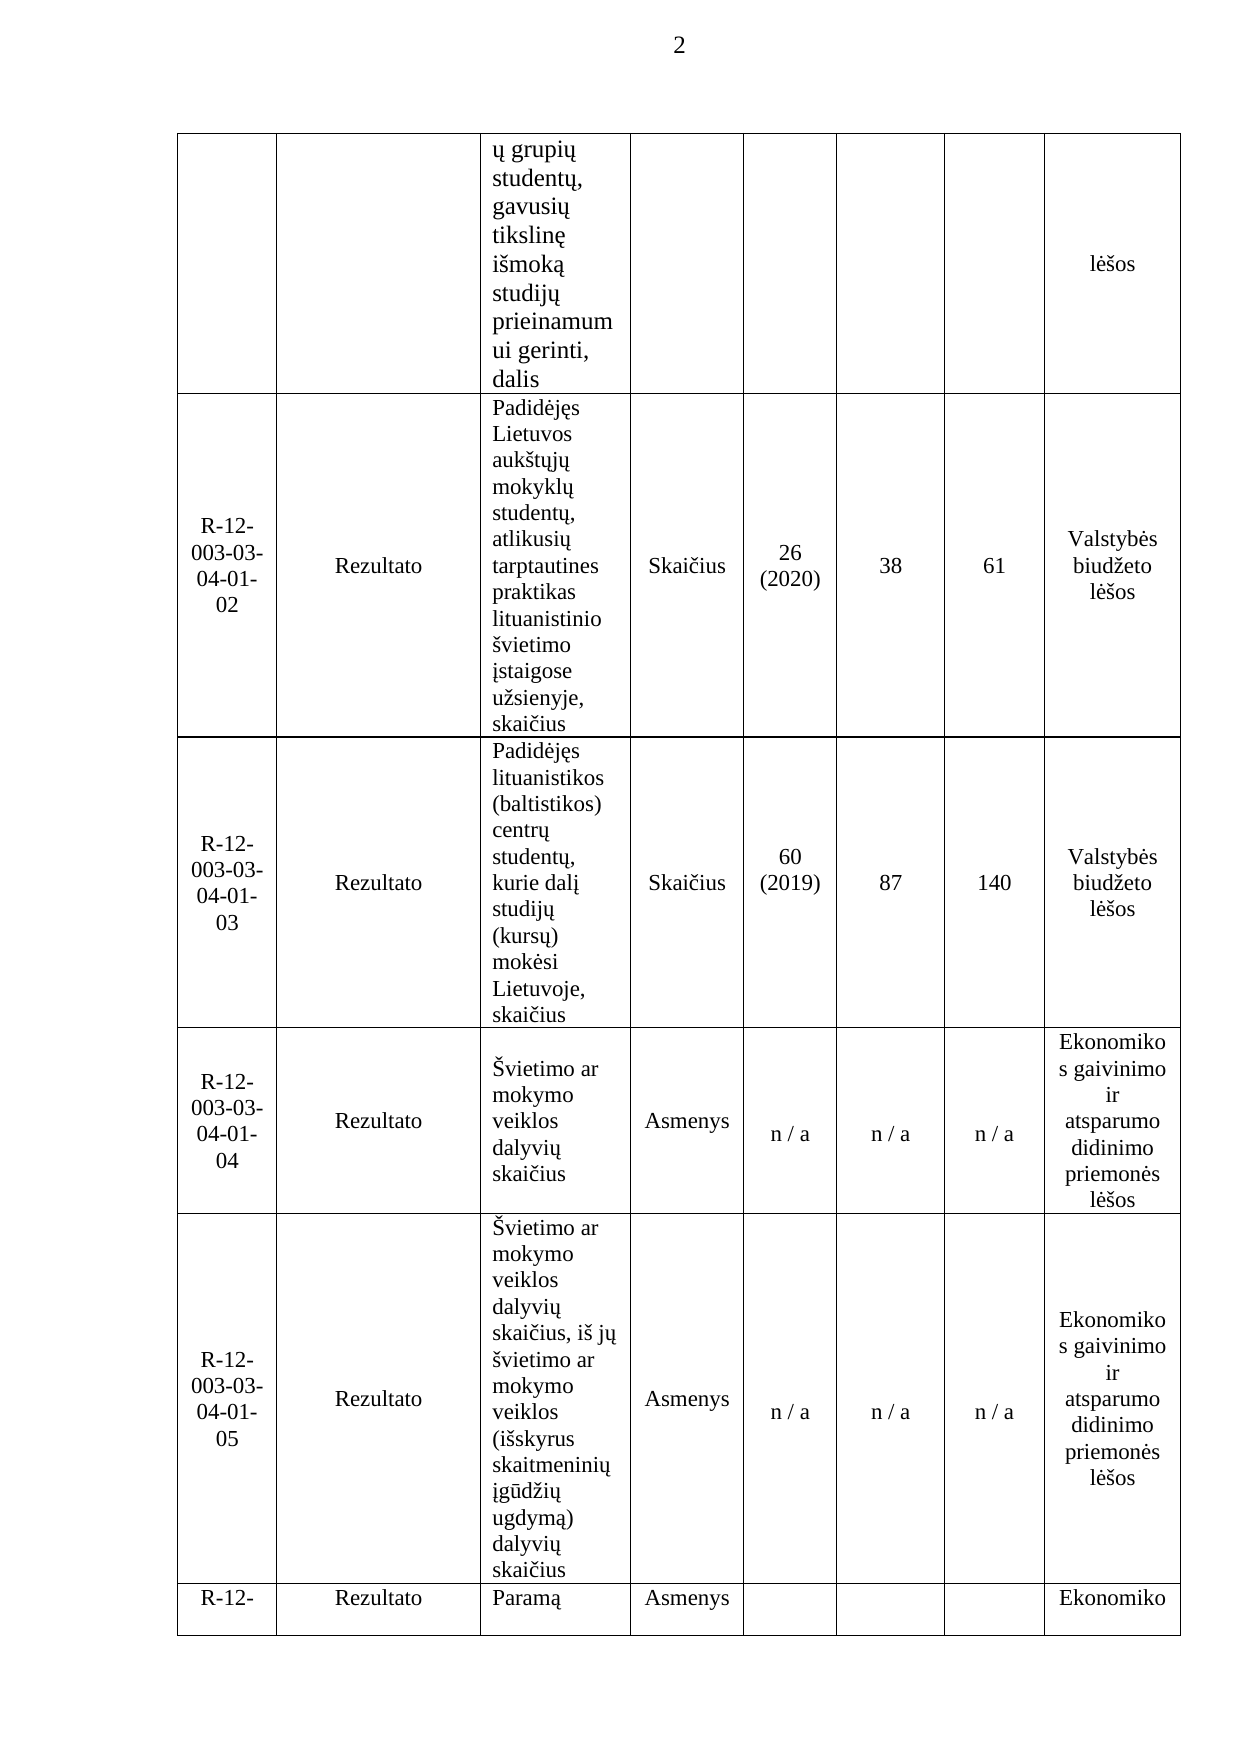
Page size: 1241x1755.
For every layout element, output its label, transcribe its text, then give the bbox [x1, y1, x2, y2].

table_cell R-12-003-03-04-01-04 [178, 1028, 276, 1213]
table_cell n / a [945, 1028, 1044, 1213]
table_cell [277, 134, 480, 393]
table_cell 61 [945, 394, 1044, 736]
table_cell Rezultato [277, 738, 480, 1027]
table_cell n / a [837, 1028, 944, 1213]
table_cell 60 (2019) [744, 738, 836, 1027]
table_cell Švietimo ar mokymo veiklos dalyvių skaičius [481, 1028, 630, 1213]
table_cell 26 (2020) [744, 394, 836, 736]
table_cell 87 [837, 738, 944, 1027]
table_cell Skaičius [631, 738, 743, 1027]
table_cell [837, 134, 944, 393]
table_cell Skaičius [631, 394, 743, 736]
table_cell [945, 134, 1044, 393]
table_cell [945, 1584, 1044, 1635]
table_cell Rezultato [277, 394, 480, 736]
table_cell R-12- [178, 1584, 276, 1635]
table_cell Paramą [481, 1584, 630, 1635]
table_cell [837, 1584, 944, 1635]
table_cell Asmenys [631, 1214, 743, 1583]
table_cell Asmenys [631, 1028, 743, 1213]
table_cell Valstybės biudžeto lėšos [1045, 738, 1180, 1027]
table_cell Švietimo ar mokymo veiklos dalyvių skaičius, iš jų švietimo ar mokymo veiklos (išskyrus skaitmeninių įgūdžių ugdymą) dalyvių skaičius [481, 1214, 630, 1583]
table_cell n / a [945, 1214, 1044, 1583]
table_cell Ekonomikos gaivinimo ir atsparumo didinimo priemonės lėšos [1045, 1028, 1180, 1213]
table_cell lėšos [1045, 134, 1180, 393]
table_cell n / a [744, 1028, 836, 1213]
table_cell Rezultato [277, 1584, 480, 1635]
table_cell 38 [837, 394, 944, 736]
table_cell 140 [945, 738, 1044, 1027]
table_cell Valstybės biudžeto lėšos [1045, 394, 1180, 736]
table_cell [178, 134, 276, 393]
table_cell [744, 1584, 836, 1635]
table_cell Padidėjęs Lietuvos aukštųjų mokyklų studentų, atlikusių tarptautines praktikas lituanistinio švietimo įstaigose užsienyje, skaičius [481, 394, 630, 736]
table_cell Rezultato [277, 1214, 480, 1583]
table_cell [744, 134, 836, 393]
table_cell Asmenys [631, 1584, 743, 1635]
table_cell [631, 134, 743, 393]
table_cell Ekonomikos gaivinimo ir atsparumo didinimo priemonės lėšos [1045, 1214, 1180, 1583]
table_cell R-12-003-03-04-01-02 [178, 394, 276, 736]
table_cell Padidėjęs lituanistikos (baltistikos) centrų studentų, kurie dalį studijų (kursų) mokėsi Lietuvoje, skaičius [481, 738, 630, 1027]
table_cell Ekonomiko [1045, 1584, 1180, 1635]
table_cell n / a [837, 1214, 944, 1583]
table_cell R-12-003-03-04-01-05 [178, 1214, 276, 1583]
table_cell ų grupių studentų, gavusių tikslinę išmoką studijų prieinamumui gerinti, dalis [481, 134, 630, 393]
table_cell Rezultato [277, 1028, 480, 1213]
table_cell R-12-003-03-04-01-03 [178, 738, 276, 1027]
table_cell n / a [744, 1214, 836, 1583]
